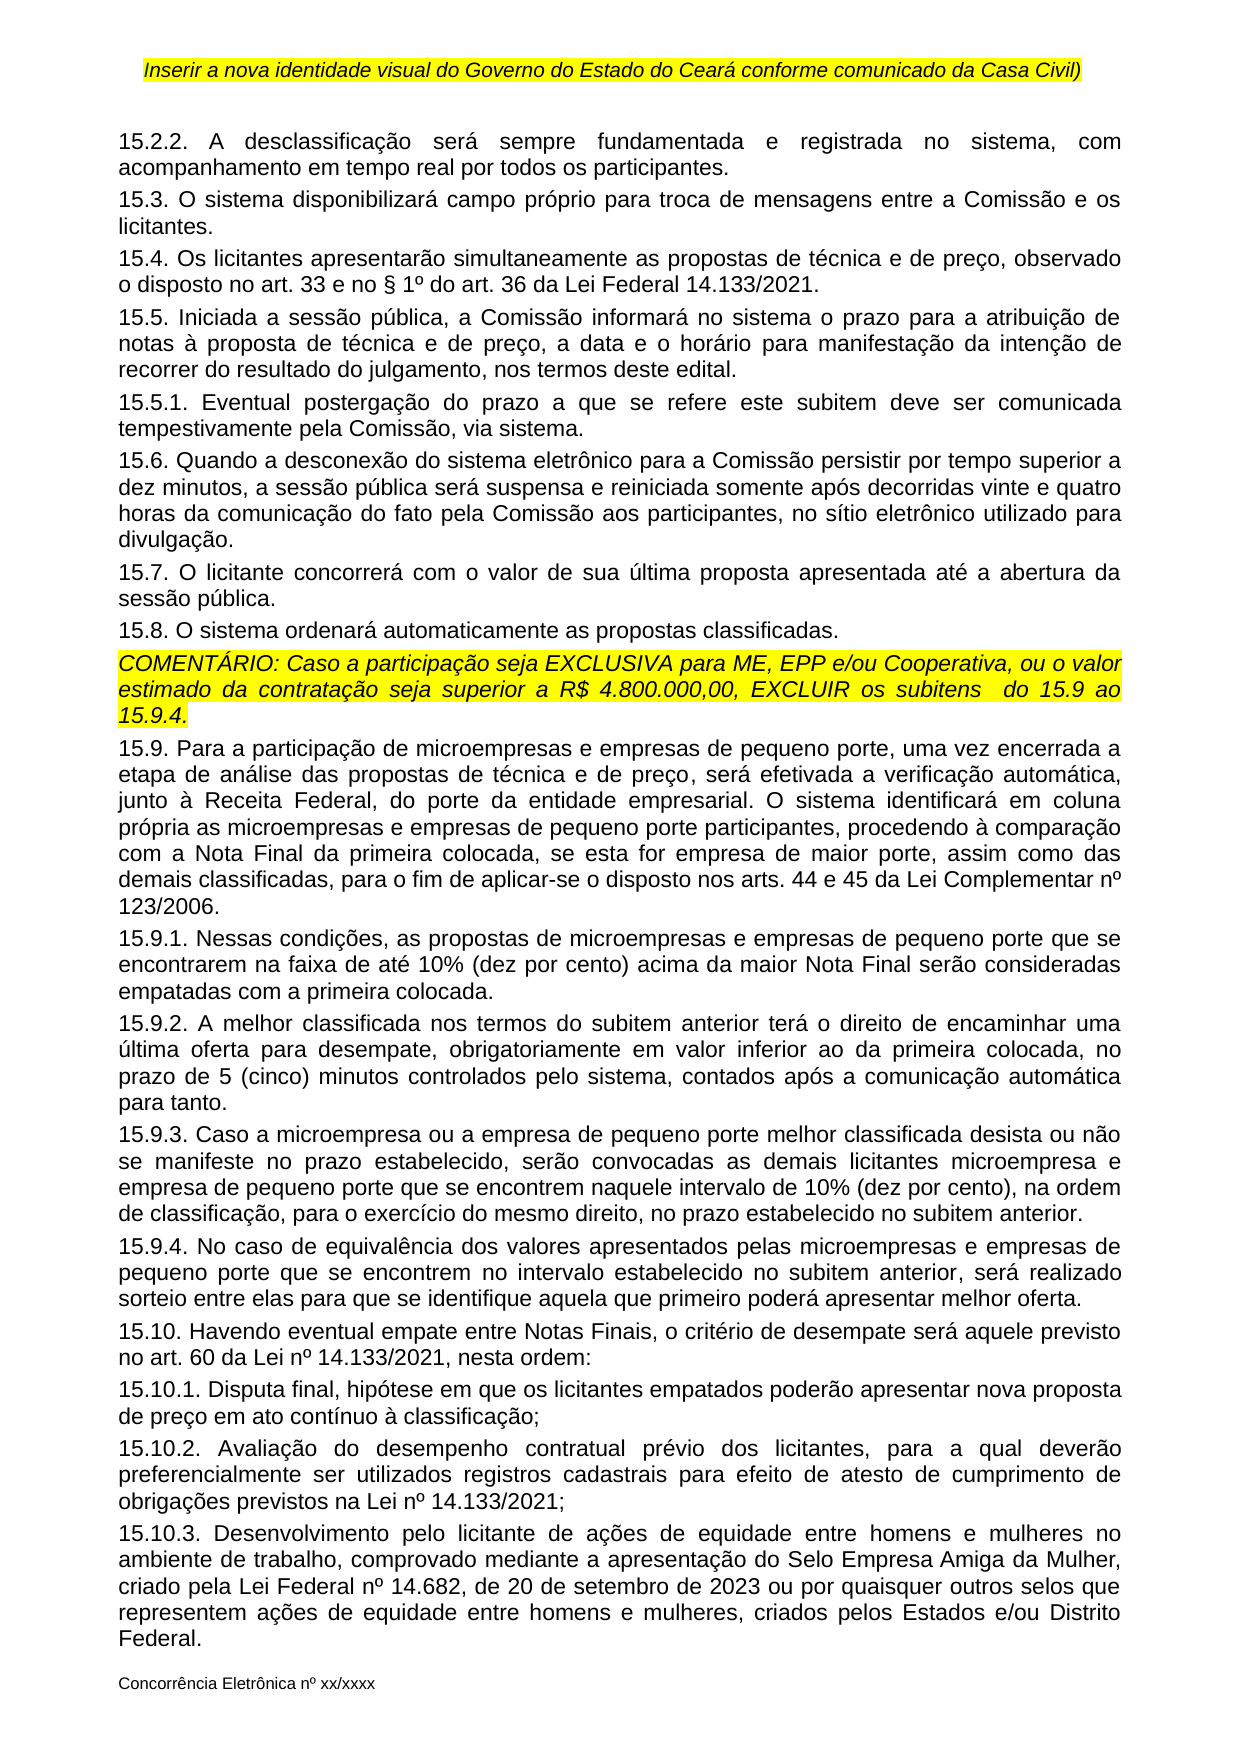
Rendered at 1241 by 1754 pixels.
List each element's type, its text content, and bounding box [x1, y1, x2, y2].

text 15.9. Para a participação de microempresas e empresas de pequeno porte, uma vez encerrada a etapa de análise das propostas de técnica e de preço, será efetivada a verificação automática, junto à Receita Federal, do porte da entidade empresarial. O sistema identificará em coluna própria as microempresas e empresas de pequeno porte participantes, procedendo à comparação com a Nota Final da primeira colocada, se esta for empresa de maior porte, assim como das demais classificadas, para o fim de aplicar-se o disposto nos arts. 44 e 45 da Lei Complementar nº 123/2006. [118, 734, 1122, 919]
text 15.3. O sistema disponibilizará campo próprio para troca de mensagens entre a Comissão e os licitantes. [118, 186, 1122, 239]
text 15.10.1. Disputa final, hipótese em que os licitantes empatados poderão apresentar nova proposta de preço em ato contínuo à classificação; [118, 1376, 1122, 1429]
text 15.10.2. Avaliação do desempenho contratual prévio dos licitantes, para a qual deverão preferencialmente ser utilizados registros cadastrais para efeito de atesto de cumprimento de obrigações previstos na Lei nº 14.133/2021; [118, 1435, 1122, 1514]
text 15.10.3. Desenvolvimento pelo licitante de ações de equidade entre homens e mulheres no ambiente de trabalho, comprovado mediante a apresentação do Selo Empresa Amiga da Mulher, criado pela Lei Federal nº 14.682, de 20 de setembro de 2023 ou por quaisquer outros selos que representem ações de equidade entre homens e mulheres, criados pelos Estados e/ou Distrito Federal. [118, 1520, 1122, 1652]
text 15.4. Os licitantes apresentarão simultaneamente as propostas de técnica e de preço, observado o disposto no art. 33 e no § 1º do art. 36 da Lei Federal 14.133/2021. [118, 245, 1122, 298]
text 15.10. Havendo eventual empate entre Notas Finais, o critério de desempate será aquele previsto no art. 60 da Lei nº 14.133/2021, nesta ordem: [118, 1318, 1122, 1370]
text 15.2.2. A desclassificação será sempre fundamentada e registrada no sistema, com acompanhamento em tempo real por todos os participantes. [118, 128, 1122, 180]
text 15.9.4. No caso de equivalência dos valores apresentados pelas microempresas e empresas de pequeno porte que se encontrem no intervalo estabelecido no subitem anterior, será realizado sorteio entre elas para que se identifique aquela que primeiro poderá apresentar melhor oferta. [118, 1233, 1122, 1312]
text 15.9.2. A melhor classificada nos termos do subitem anterior terá o direito de encaminhar uma última oferta para desempate, obrigatoriamente em valor inferior ao da primeira colocada, no prazo de 5 (cinco) minutos controlados pelo sistema, contados após a comunicação automática para tanto. [118, 1010, 1122, 1115]
text 15.9.3. Caso a microempresa ou a empresa de pequeno porte melhor classificada desista ou não se manifeste no prazo estabelecido, serão convocadas as demais licitantes microempresa e empresa de pequeno porte que se encontrem naquele intervalo de 10% (dez por cento), na ordem de classificação, para o exercício do mesmo direito, no prazo estabelecido no subitem anterior. [118, 1121, 1122, 1227]
text COMENTÁRIO: Caso a participação seja EXCLUSIVA para ME, EPP e/ou Cooperativa, ou o valor estimado da contratação seja superior a R$ 4.800.000,00, EXCLUIR os subitens do 15.9 ao 15.9.4. [118, 649, 1122, 728]
text 15.9.1. Nessas condições, as propostas de microempresas e empresas de pequeno porte que se encontrarem na faixa de até 10% (dez por cento) acima da maior Nota Final serão consideradas empatadas com a primeira colocada. [118, 925, 1122, 1004]
text 15.6. Quando a desconexão do sistema eletrônico para a Comissão persistir por tempo superior a dez minutos, a sessão pública será suspensa e reiniciada somente após decorridas vinte e quatro horas da comunicação do fato pela Comissão aos participantes, no sítio eletrônico utilizado para divulgação. [118, 447, 1122, 553]
text 15.5.1. Eventual postergação do prazo a que se refere este subitem deve ser comunicada tempestivamente pela Comissão, via sistema. [118, 388, 1122, 441]
list 15.5. Iniciada a sessão pública, a Comissão informará no sistema o prazo para a atribuição de notas à proposta de técnica e de preço, a data e o horário para manifestação da intenção de recorrer do resultado do julgamento, nos termos deste edital. [118, 303, 1122, 383]
text 15.8. O sistema ordenará automaticamente as propostas classificadas. [118, 617, 1122, 643]
text 15.7. O licitante concorrerá com o valor de sua última proposta apresentada até a abertura da sessão pública. [118, 558, 1122, 611]
